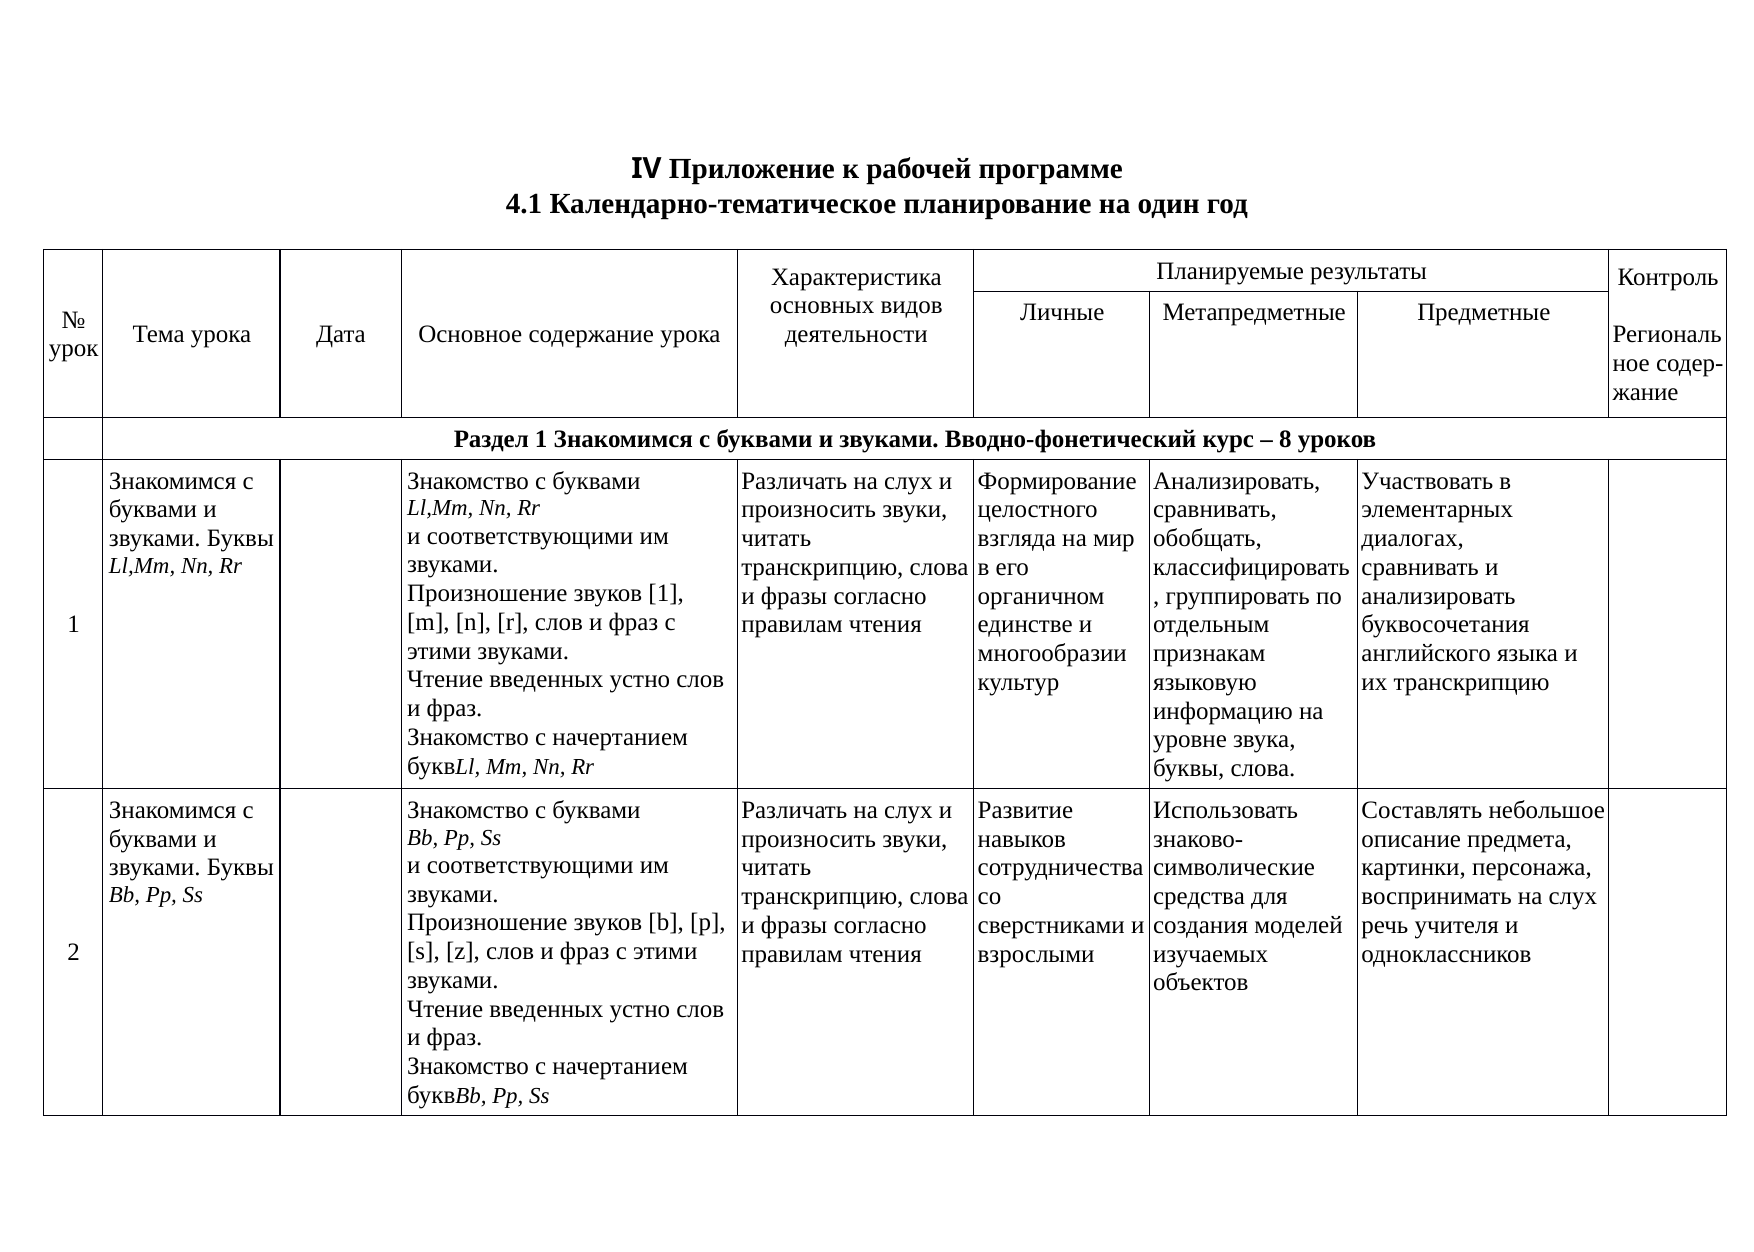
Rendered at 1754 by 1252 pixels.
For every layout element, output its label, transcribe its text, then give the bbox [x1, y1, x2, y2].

table_cell Cоставлять небольшое описание предмета, картинки, персонажа, воспринимать на слух речь учителя и одноклассников [1358, 789, 1608, 1115]
table_cell [281, 460, 401, 788]
table_header № урок [44, 250, 102, 417]
table_header Контроль Региональное содер- жание [1609, 250, 1726, 417]
table_cell Формирование целостного взгляда на мир в его органичном единстве и многообразии культур [974, 460, 1149, 788]
table_cell Знакомство с буквами Вb, Рр, Ss и соответствующи­ми им звуками. Произношение звуков [b], [р], [s], [z], слов и фраз с этими звуками. Чтение введенных устно слов и фраз. Знакомство с начертани­ем буквBb, Рр, Ss [402, 789, 737, 1115]
table_cell Различать на слух и произносить звуки, читать транскрипцию, слова и фразы согласно правилам чтения [738, 460, 973, 788]
table_header Основное содержание урока [402, 250, 737, 417]
table_header Характеристика основных видов деятельности [738, 250, 973, 417]
table_cell Личные [974, 292, 1149, 417]
table_cell Знакомимся с буквами и звуками. Буквы Вb, Рр, Ss [103, 789, 279, 1115]
table_cell Использовать знаково-символические средства для создания моделей изучаемых объектов [1150, 789, 1357, 1115]
table_cell Раздел 1 Знакомимся с буквами и звуками. Вводно-фонетический курс – 8 уроков [103, 418, 1726, 459]
text 4.1 Календарно-тематическое планирование на один год [118, 187, 1636, 220]
table_header Тема урока [103, 250, 279, 417]
table_cell [281, 789, 401, 1115]
table_cell Знакомство с буквами Ll,Mm, Nn, Rr и соответству­ющими им звуками. Произношение звуков [1], [m], [n], [r], слов и фраз с этими звуками. Чтение введенных устно слов и фраз. Знакомство с начертани­ем буквLl, Mm, Nn, Rr [402, 460, 737, 788]
table_cell Различать на слух и произносить звуки, читать транскрипцию, слова и фразы согласно правилам чтения [738, 789, 973, 1115]
table_cell [44, 418, 102, 459]
table_cell 1 [44, 460, 102, 788]
table_cell Знакомимся с буквами и звуками. Буквы Ll,Mm, Nn, Rr [103, 460, 279, 788]
text IV Приложение к рабочей программе [118, 147, 1636, 187]
table_cell 2 [44, 789, 102, 1115]
table_cell Предметные [1358, 292, 1608, 417]
table_cell [1609, 789, 1726, 1115]
table_cell Участвовать в элементарных диалогах, сравнивать и анализировать буквосочетания английского языка и их транскрипцию [1358, 460, 1608, 788]
table_header Планируемые результаты [974, 250, 1608, 291]
table_cell [1609, 460, 1726, 788]
table_cell Развитие навыков сотрудничества со сверстниками и взрослыми [974, 789, 1149, 1115]
table_cell Метапредметные [1150, 292, 1357, 417]
table_header Дата [281, 250, 401, 417]
table_cell Анализировать, сравнивать, обобщать, классифицировать, группировать по отдельным признакам языковую информацию на уровне звука, буквы, слова. [1150, 460, 1357, 788]
